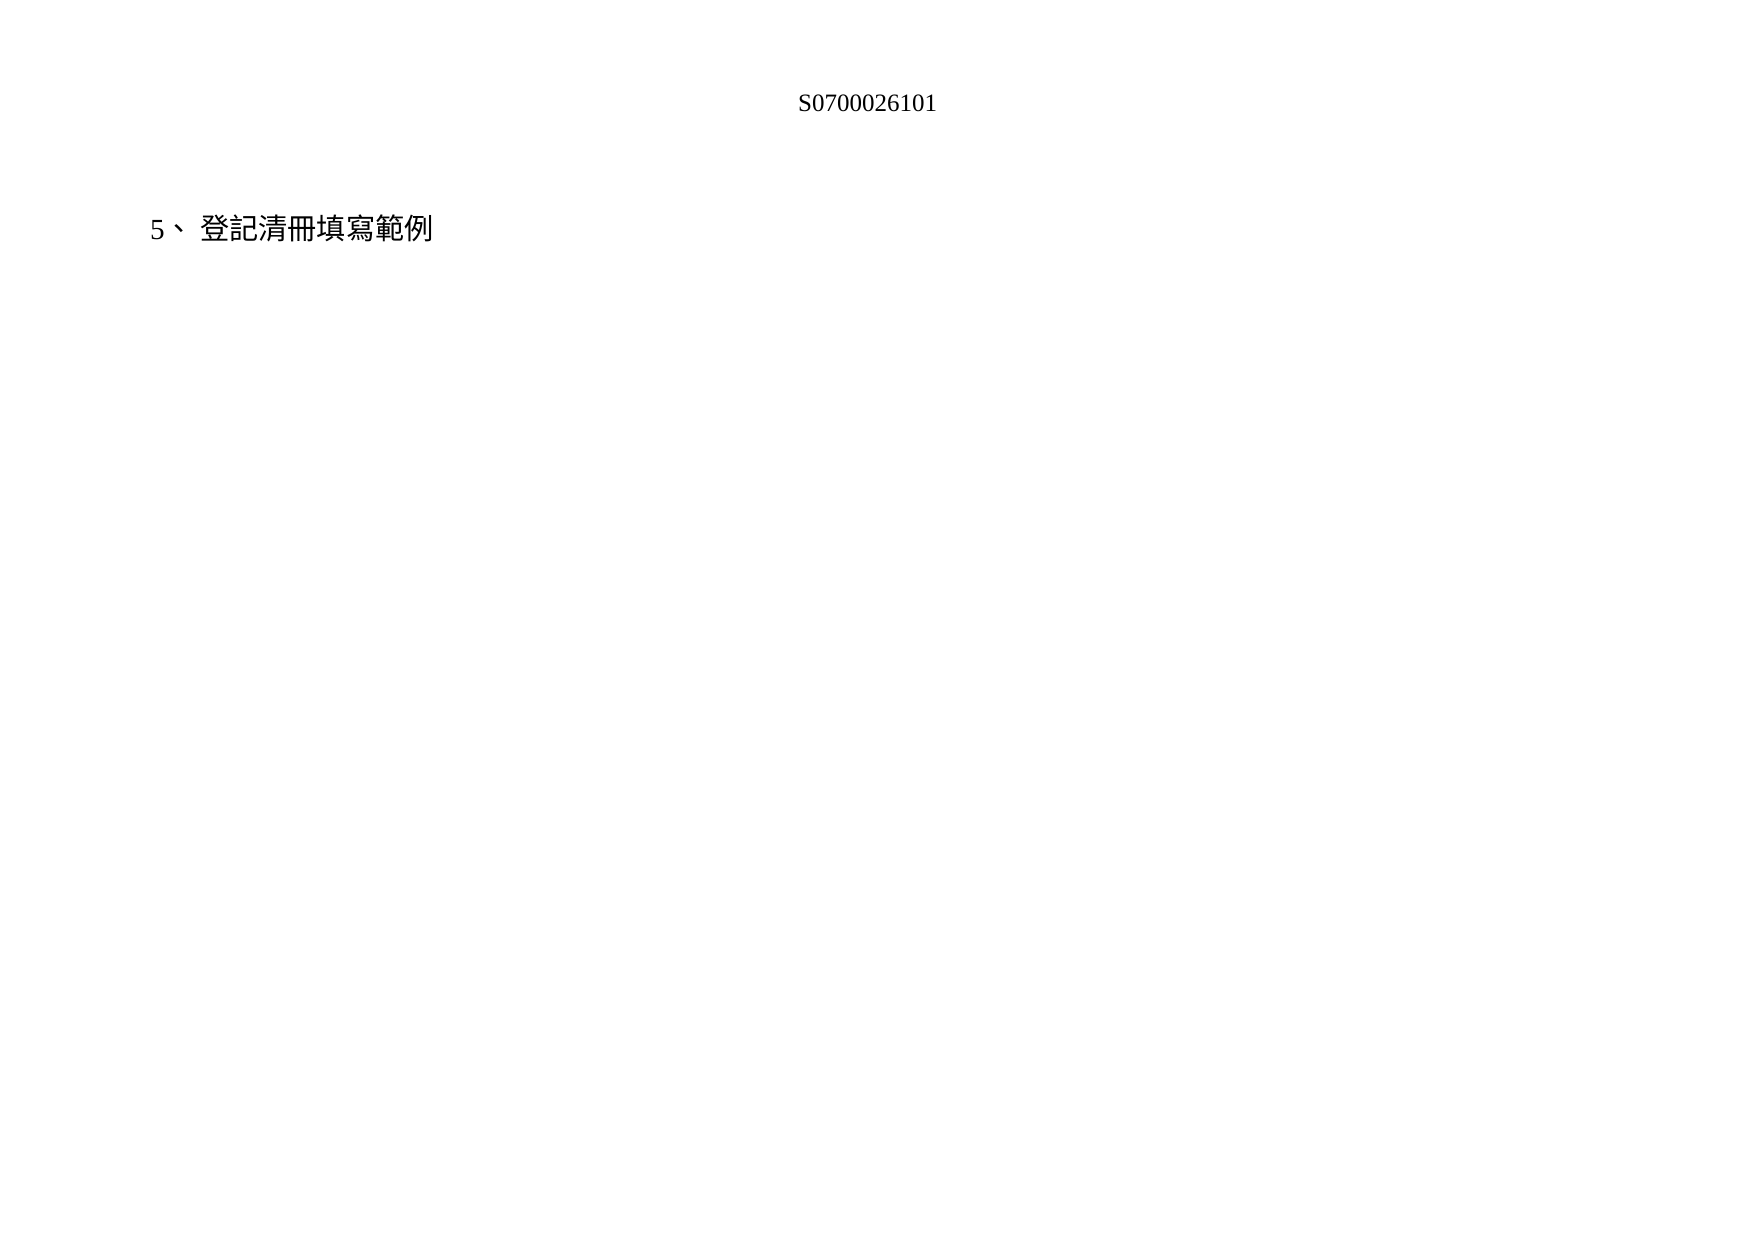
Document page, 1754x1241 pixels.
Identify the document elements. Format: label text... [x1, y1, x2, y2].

list 登記清冊填寫範例 [150, 189, 1604, 264]
